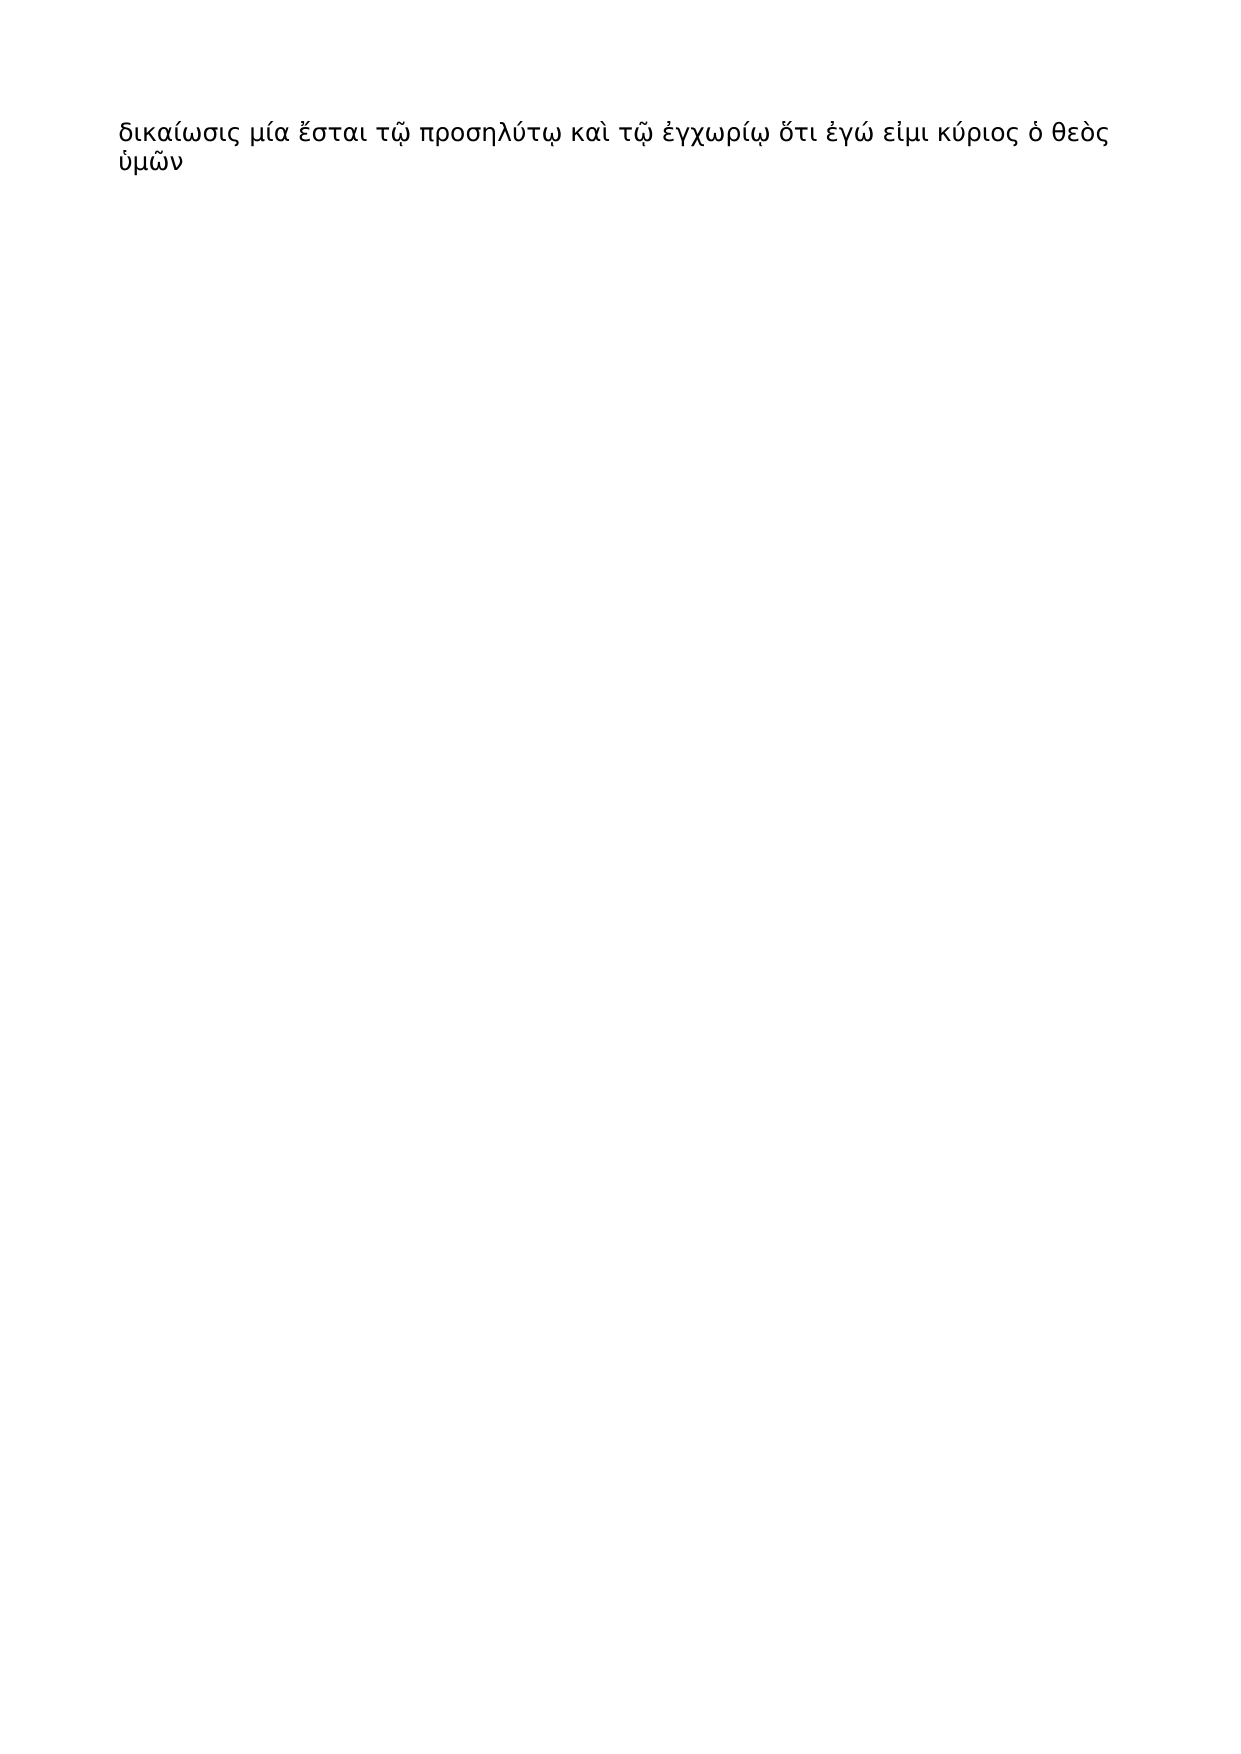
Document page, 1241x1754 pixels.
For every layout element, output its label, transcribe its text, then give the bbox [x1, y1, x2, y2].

text δικαίωσις μία ἔσται τῷ προσηλύτῳ καὶ τῷ ἐγχωρίῳ ὅτι ἐγώ εἰμι κύριος ὁ θεὸς ὑμῶν [118, 118, 1122, 176]
